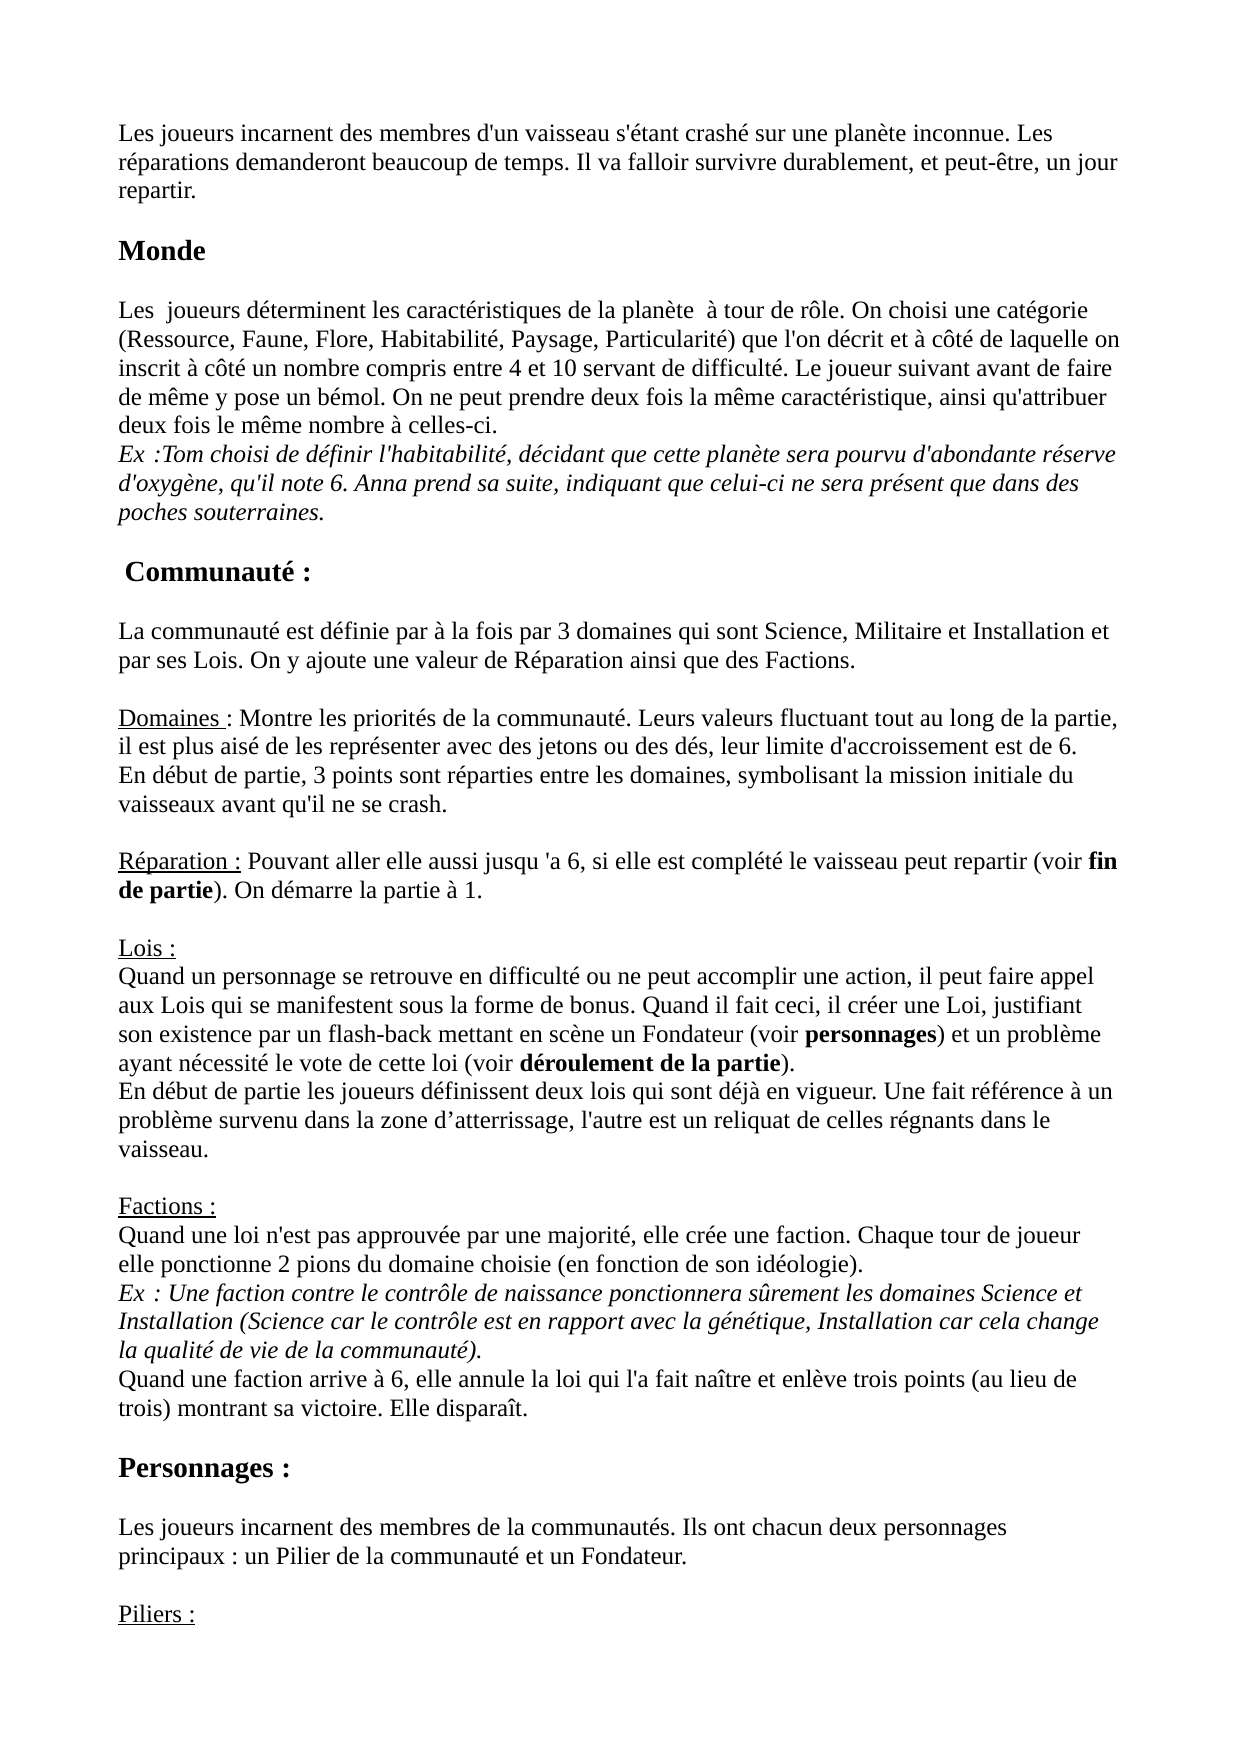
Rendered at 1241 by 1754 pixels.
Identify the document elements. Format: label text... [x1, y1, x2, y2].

text Quand un personnage se retrouve en difficulté ou ne peut accomplir une action, il peut faire appel aux Lois qui se manifestent sous la forme de bonus. Quand il fait ceci, il créer une Loi, justifiant son existence par un flash-back mettant en scène un Fondateur (voir personnages) et un problème ayant nécessité le vote de cette loi (voir déroulement de la partie). [118, 961, 1122, 1076]
text Personnages : [118, 1450, 1122, 1484]
text Factions : [118, 1191, 1122, 1220]
text Ex :Tom choisi de définir l'habitabilité, décidant que cette planète sera pourvu d'abondante réserve d'oxygène, qu'il note 6. Anna prend sa suite, indiquant que celui-ci ne sera présent que dans des poches souterraines. [118, 439, 1122, 525]
text La communauté est définie par à la fois par 3 domaines qui sont Science, Militaire et Installation et par ses Lois. On y ajoute une valeur de Réparation ainsi que des Factions. [118, 616, 1122, 674]
text Lois : [118, 933, 1122, 961]
text Quand une loi n'est pas approuvée par une majorité, elle crée une faction. Chaque tour de joueur elle ponctionne 2 pions du domaine choisie (en fonction de son idéologie). [118, 1220, 1122, 1278]
text Réparation : Pouvant aller elle aussi jusqu 'a 6, si elle est complété le vaisseau peut repartir (voir fin de partie). On démarre la partie à 1. [118, 846, 1122, 904]
text Les joueurs incarnent des membres d'un vaisseau s'étant crashé sur une planète inconnue. Les réparations demanderont beaucoup de temps. Il va falloir survivre durablement, et peut-être, un jour repartir. [118, 118, 1122, 204]
text Les joueurs déterminent les caractéristiques de la planète à tour de rôle. On choisi une catégorie (Ressource, Faune, Flore, Habitabilité, Paysage, Particularité) que l'on décrit et à côté de laquelle on inscrit à côté un nombre compris entre 4 et 10 servant de difficulté. Le joueur suivant avant de faire de même y pose un bémol. On ne peut prendre deux fois la même caractéristique, ainsi qu'attribuer deux fois le même nombre à celles-ci. [118, 295, 1122, 439]
text Piliers : [118, 1599, 1122, 1627]
text Les joueurs incarnent des membres de la communautés. Ils ont chacun deux personnages principaux : un Pilier de la communauté et un Fondateur. [118, 1512, 1122, 1570]
text Quand une faction arrive à 6, elle annule la loi qui l'a fait naître et enlève trois points (au lieu de trois) montrant sa victoire. Elle disparaît. [118, 1364, 1122, 1421]
text En début de partie les joueurs définissent deux lois qui sont déjà en vigueur. Une fait référence à un problème survenu dans la zone d’atterrissage, l'autre est un reliquat de celles régnants dans le vaisseau. [118, 1076, 1122, 1163]
text Domaines : Montre les priorités de la communauté. Leurs valeurs fluctuant tout au long de la partie, il est plus aisé de les représenter avec des jetons ou des dés, leur limite d'accroissement est de 6. [118, 703, 1122, 760]
text Communauté : [118, 554, 1122, 588]
text En début de partie, 3 points sont réparties entre les domaines, symbolisant la mission initiale du vaisseaux avant qu'il ne se crash. [118, 760, 1122, 818]
text Ex : Une faction contre le contrôle de naissance ponctionnera sûrement les domaines Science et Installation (Science car le contrôle est en rapport avec la génétique, Installation car cela change la qualité de vie de la communauté). [118, 1278, 1122, 1364]
text Monde [118, 233, 1122, 267]
